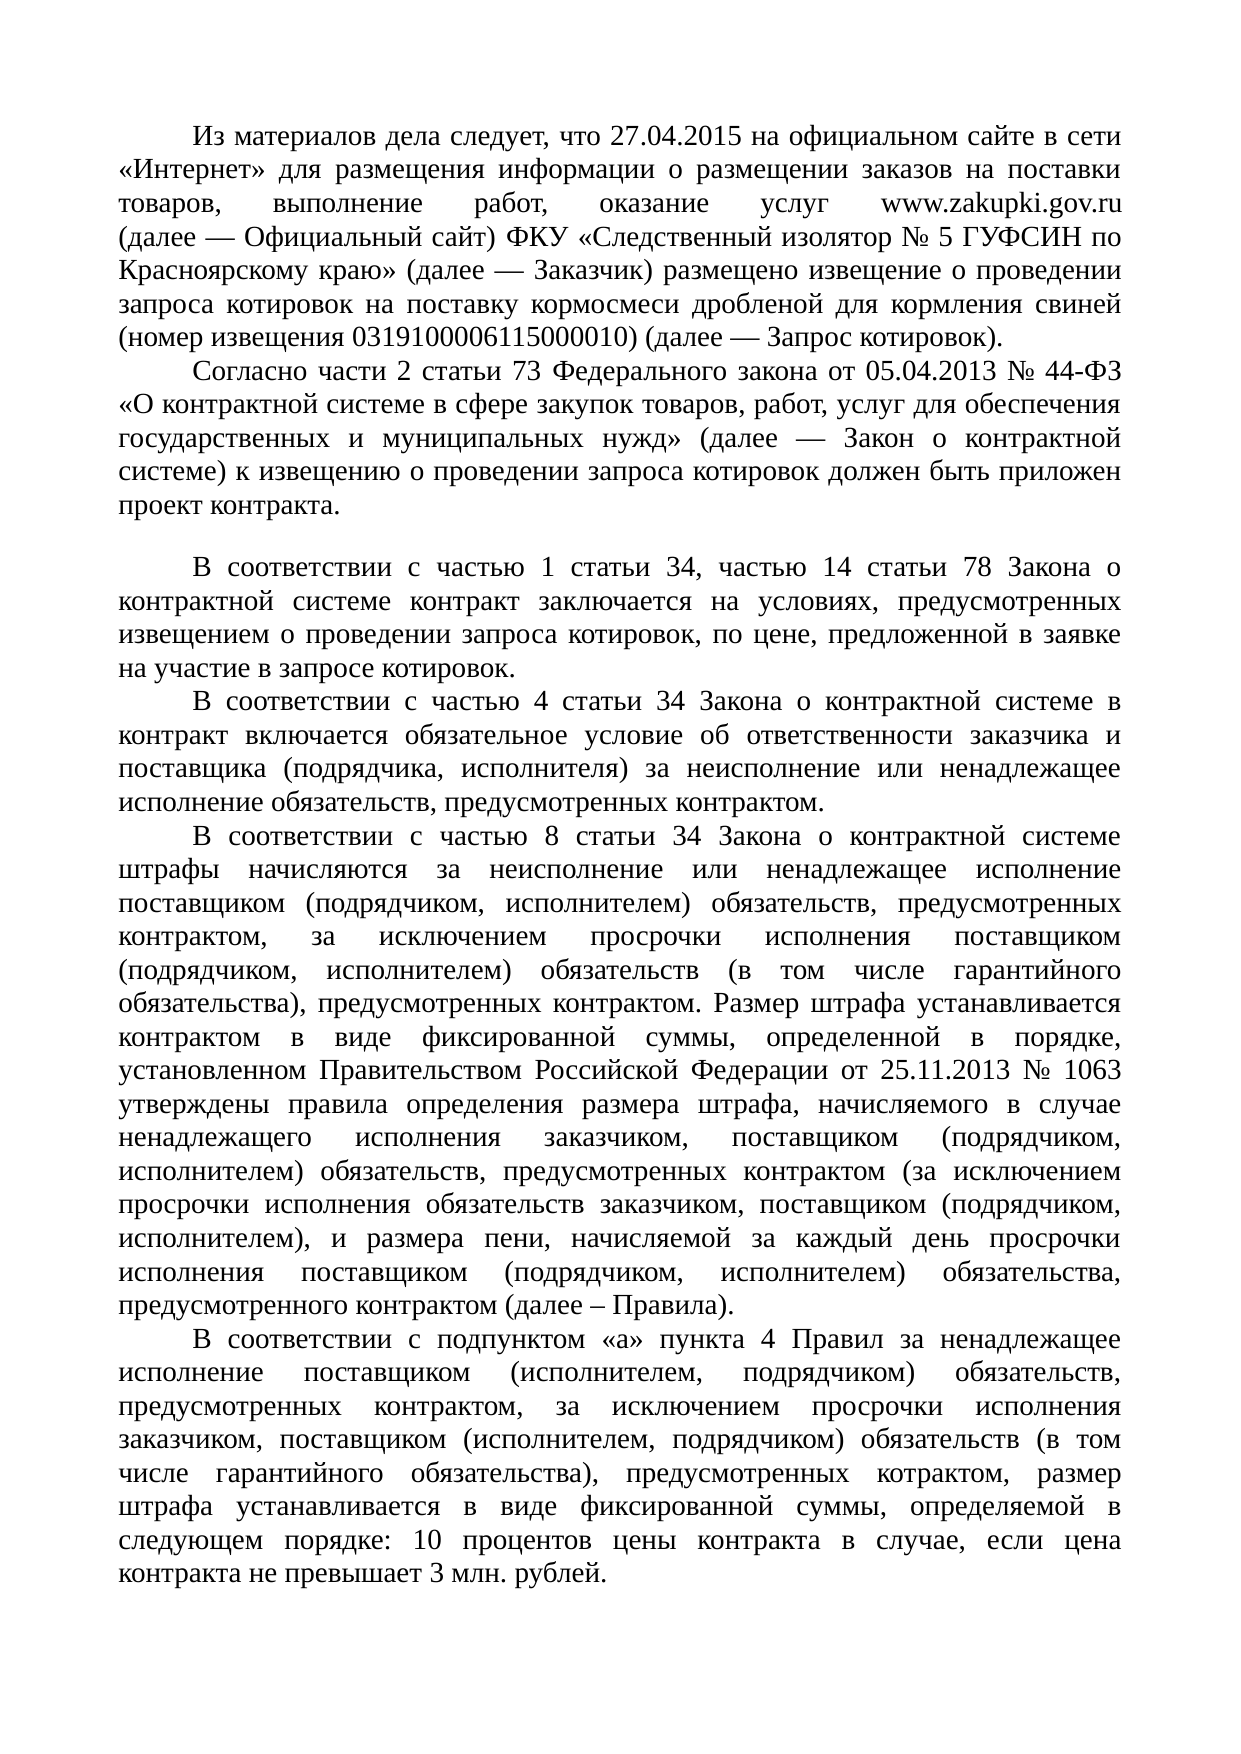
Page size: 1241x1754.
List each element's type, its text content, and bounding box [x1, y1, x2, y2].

text В соответствии с частью 1 статьи 34, частью 14 статьи 78 Закона о контрактной системе контракт заключается на условиях, предусмотренных извещением о проведении запроса котировок, по цене, предложенной в заявке на участие в запросе котировок. [118, 549, 1122, 683]
text В соответствии с частью 8 статьи 34 Закона о контрактной системе штрафы начисляются за неисполнение или ненадлежащее исполнение поставщиком (подрядчиком, исполнителем) обязательств, предусмотренных контрактом, за исключением просрочки исполнения поставщиком (подрядчиком, исполнителем) обязательств (в том числе гарантийного обязательства), предусмотренных контрактом. Размер штрафа устанавливается контрактом в виде фиксированной суммы, определенной в порядке, установленном Правительством Российской Федерации от 25.11.2013 № 1063 утверждены правила определения размера штрафа, начисляемого в случае ненадлежащего исполнения заказчиком, поставщиком (подрядчиком, исполнителем) обязательств, предусмотренных контрактом (за исключением просрочки исполнения обязательств заказчиком, поставщиком (подрядчиком, исполнителем), и размера пени, начисляемой за каждый день просрочки исполнения поставщиком (подрядчиком, исполнителем) обязательства, предусмотренного контрактом (далее – Правила). [118, 818, 1122, 1321]
text Согласно части 2 статьи 73 Федерального закона от 05.04.2013 № 44-ФЗ «О контрактной системе в сфере закупок товаров, работ, услуг для обеспечения государственных и муниципальных нужд» (далее — Закон о контрактной системе) к извещению о проведении запроса котировок должен быть приложен проект контракта. [118, 353, 1122, 521]
text Из материалов дела следует, что 27.04.2015 на официальном сайте в сети «Интернет» для размещения информации о размещении заказов на поставки товаров, выполнение работ, оказание услуг www.zakupki.gov.ru (далее — Официальный сайт) ФКУ «Следственный изолятор № 5 ГУФСИН по Красноярскому краю» (далее — Заказчик) размещено извещение о проведении запроса котировок на поставку кормосмеси дробленой для кормления свиней (номер извещения 0319100006115000010) (далее — Запрос котировок). [118, 118, 1122, 353]
text В соответствии с подпунктом «а» пункта 4 Правил за ненадлежащее исполнение поставщиком (исполнителем, подрядчиком) обязательств, предусмотренных контрактом, за исключением просрочки исполнения заказчиком, поставщиком (исполнителем, подрядчиком) обязательств (в том числе гарантийного обязательства), предусмотренных котрактом, размер штрафа устанавливается в виде фиксированной суммы, определяемой в следующем порядке: 10 процентов цены контракта в случае, если цена контракта не превышает 3 млн. рублей. [118, 1321, 1122, 1589]
text В соответствии с частью 4 статьи 34 Закона о контрактной системе в контракт включается обязательное условие об ответственности заказчика и поставщика (подрядчика, исполнителя) за неисполнение или ненадлежащее исполнение обязательств, предусмотренных контрактом. [118, 683, 1122, 818]
